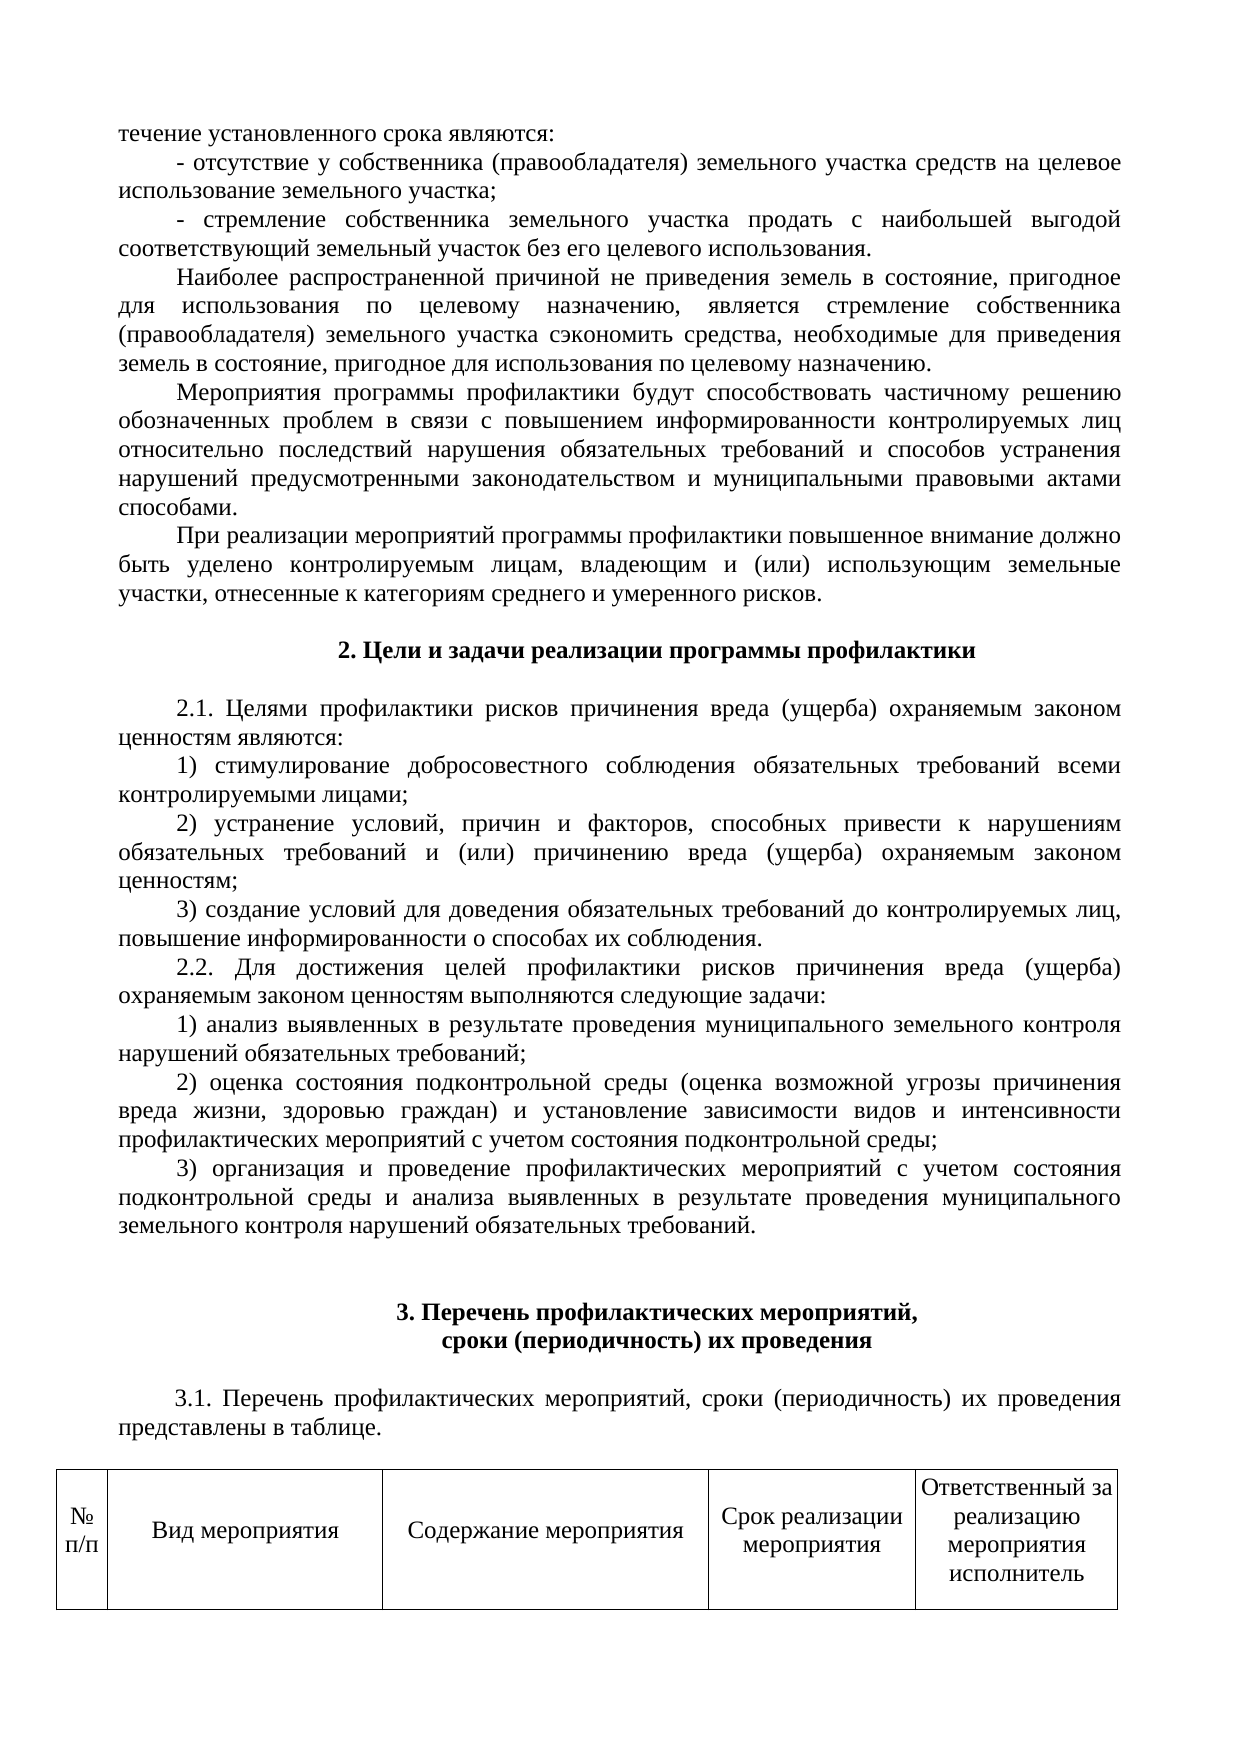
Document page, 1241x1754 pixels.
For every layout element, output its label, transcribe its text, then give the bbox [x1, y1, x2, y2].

text 1) стимулирование добросовестного соблюдения обязательных требований всеми контролируемыми лицами; [118, 751, 1122, 808]
table_header Ответственный за реализацию мероприятия исполнитель [916, 1470, 1117, 1609]
text 3) организация и проведение профилактических мероприятий с учетом состояния подконтрольной среды и анализа выявленных в результате проведения муниципального земельного контроля нарушений обязательных требований. [118, 1153, 1122, 1239]
text 2. Цели и задачи реализации программы профилактики [118, 636, 1122, 664]
table_header Срок реализации мероприятия [709, 1470, 915, 1609]
table_header № п/п [57, 1470, 107, 1609]
text - стремление собственника земельного участка продать с наибольшей выгодой соответствующий земельный участок без его целевого использования. [118, 204, 1122, 262]
text При реализации мероприятий программы профилактики повышенное внимание должно быть уделено контролируемым лицам, владеющим и (или) использующим земельные участки, отнесенные к категориям среднего и умеренного рисков. [118, 521, 1122, 607]
text 2) оценка состояния подконтрольной среды (оценка возможной угрозы причинения вреда жизни, здоровью граждан) и установление зависимости видов и интенсивности профилактических мероприятий с учетом состояния подконтрольной среды; [118, 1067, 1122, 1153]
text сроки (периодичность) их проведения [118, 1326, 1122, 1354]
text 2) устранение условий, причин и факторов, способных привести к нарушениям обязательных требований и (или) причинению вреда (ущерба) охраняемым законом ценностям; [118, 808, 1122, 894]
text 3) создание условий для доведения обязательных требований до контролируемых лиц, повышение информированности о способах их соблюдения. [118, 894, 1122, 952]
text 3. Перечень профилактических мероприятий, [118, 1297, 1122, 1326]
table_header Содержание мероприятия [383, 1470, 708, 1609]
text - отсутствие у собственника (правообладателя) земельного участка средств на целевое использование земельного участка; [118, 147, 1122, 204]
text 2.2. Для достижения целей профилактики рисков причинения вреда (ущерба) охраняемым законом ценностям выполняются следующие задачи: [118, 952, 1122, 1009]
text 2.1. Целями профилактики рисков причинения вреда (ущерба) охраняемым законом ценностям являются: [118, 693, 1122, 751]
text Мероприятия программы профилактики будут способствовать частичному решению обозначенных проблем в связи с повышением информированности контролируемых лиц относительно последствий нарушения обязательных требований и способов устранения нарушений предусмотренными законодательством и муниципальными правовыми актами способами. [118, 377, 1122, 521]
table_header Вид мероприятия [108, 1470, 382, 1609]
text 3.1. Перечень профилактических мероприятий, сроки (периодичность) их проведения представлены в таблице. [118, 1383, 1122, 1441]
text 1) анализ выявленных в результате проведения муниципального земельного контроля нарушений обязательных требований; [118, 1009, 1122, 1067]
text Наиболее распространенной причиной не приведения земель в состояние, пригодное для использования по целевому назначению, является стремление собственника (правообладателя) земельного участка сэкономить средства, необходимые для приведения земель в состояние, пригодное для использования по целевому назначению. [118, 262, 1122, 377]
text течение установленного срока являются: [118, 118, 1122, 147]
